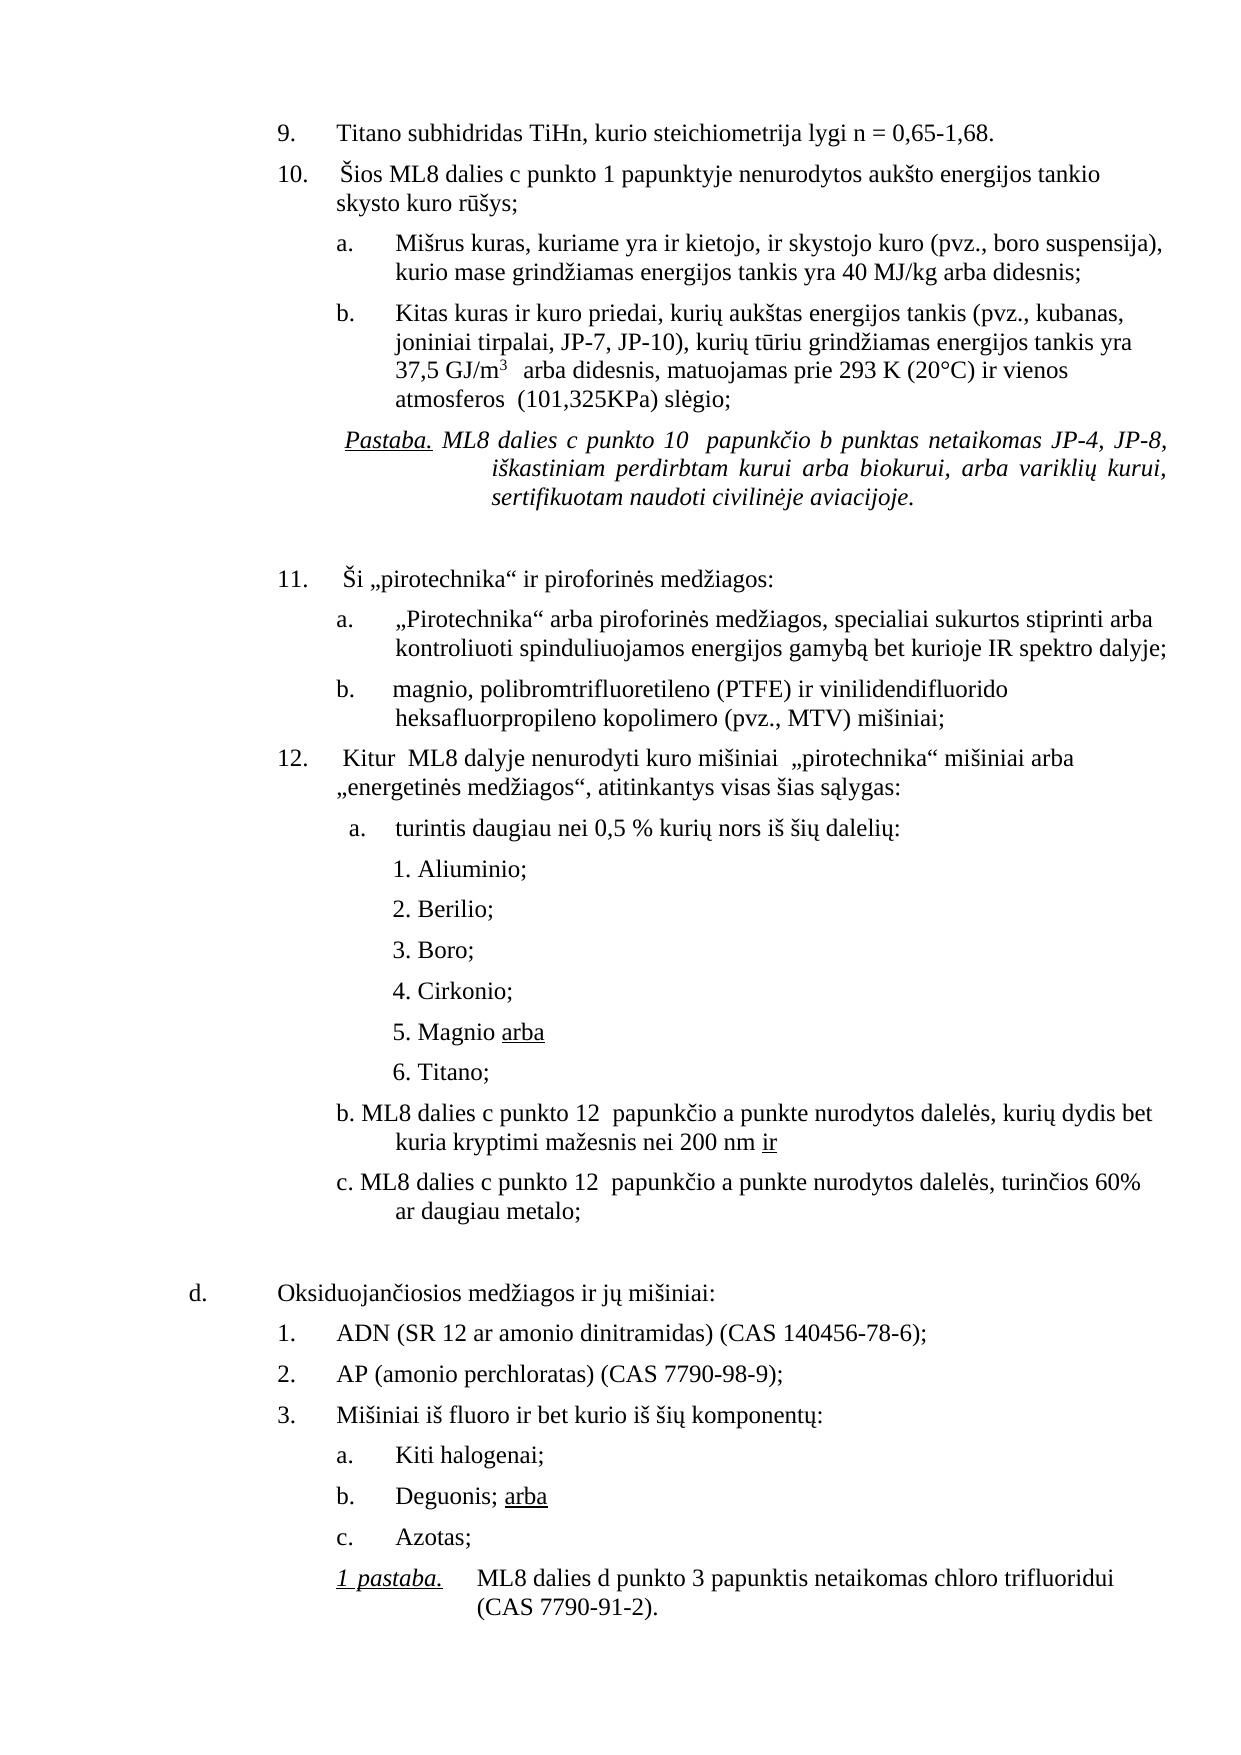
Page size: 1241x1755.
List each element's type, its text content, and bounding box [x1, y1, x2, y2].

table_header 9. Titano subhidridas TiHn, kurio steichiometrija lygi n = 0,65-1,68. 10. Šios ML8 dalies c punkto 1 papunktyje nenurodytos aukšto energijos tankio skysto kuro rūšys; a. Mišrus kuras, kuriame yra ir kietojo, ir skystojo kuro (pvz., boro suspensija), kurio mase grindžiamas energijos tankis yra 40 MJ/kg arba didesnis; b. Kitas kuras ir kuro priedai, kurių aukštas energijos tankis (pvz., kubanas, joniniai tirpalai, JP-7, JP-10), kurių tūriu grindžiamas energijos tankis yra 37,5 GJ/m3 arba didesnis, matuojamas prie 293 K (20°C) ir vienos atmosferos (101,325KPa) slėgio; Pastaba. ML8 dalies c punkto 10 papunkčio b punktas netaikomas JP-4, JP-8, iškastiniam perdirbtam kurui arba biokurui, arba variklių kurui, sertifikuotam naudoti civilinėje aviacijoje. 11. Ši „pirotechnika“ ir piroforinės medžiagos: a. „Pirotechnika“ arba piroforinės medžiagos, specialiai sukurtos stiprinti arba kontroliuoti spinduliuojamos energijos gamybą bet kurioje IR spektro dalyje; b. magnio, polibromtrifluoretileno (PTFE) ir vinilidendifluorido heksafluorpropileno kopolimero (pvz., MTV) mišiniai; 12. Kitur ML8 dalyje nenurodyti kuro mišiniai „pirotechnika“ mišiniai arba „energetinės medžiagos“, atitinkantys visas šias sąlygas: a. turintis daugiau nei 0,5 % kurių nors iš šių dalelių: 1. Aliuminio; 2. Berilio; 3. Boro; 4. Cirkonio; 5. Magnio arba 6. Titano; b. ML8 dalies c punkto 12 papunkčio a punkte nurodytos dalelės, kurių dydis bet kuria kryptimi mažesnis nei 200 nm ir c. ML8 dalies c punkto 12 papunkčio a punkte nurodytos dalelės, turinčios 60% ar daugiau metalo; d. Oksiduojančiosios medžiagos ir jų mišiniai: 1. ADN (SR 12 ar amonio dinitramidas) (CAS 140456-78-6); 2. AP (amonio perchloratas) (CAS 7790-98-9); 3. Mišiniai iš fluoro ir bet kurio iš šių komponentų: a. Kiti halogenai; b. Deguonis; arba c. Azotas; 1 pastaba. ML8 dalies d punkto 3 papunktis netaikomas chloro trifluoridui (CAS 7790-91-2). [177, 118, 1181, 1632]
